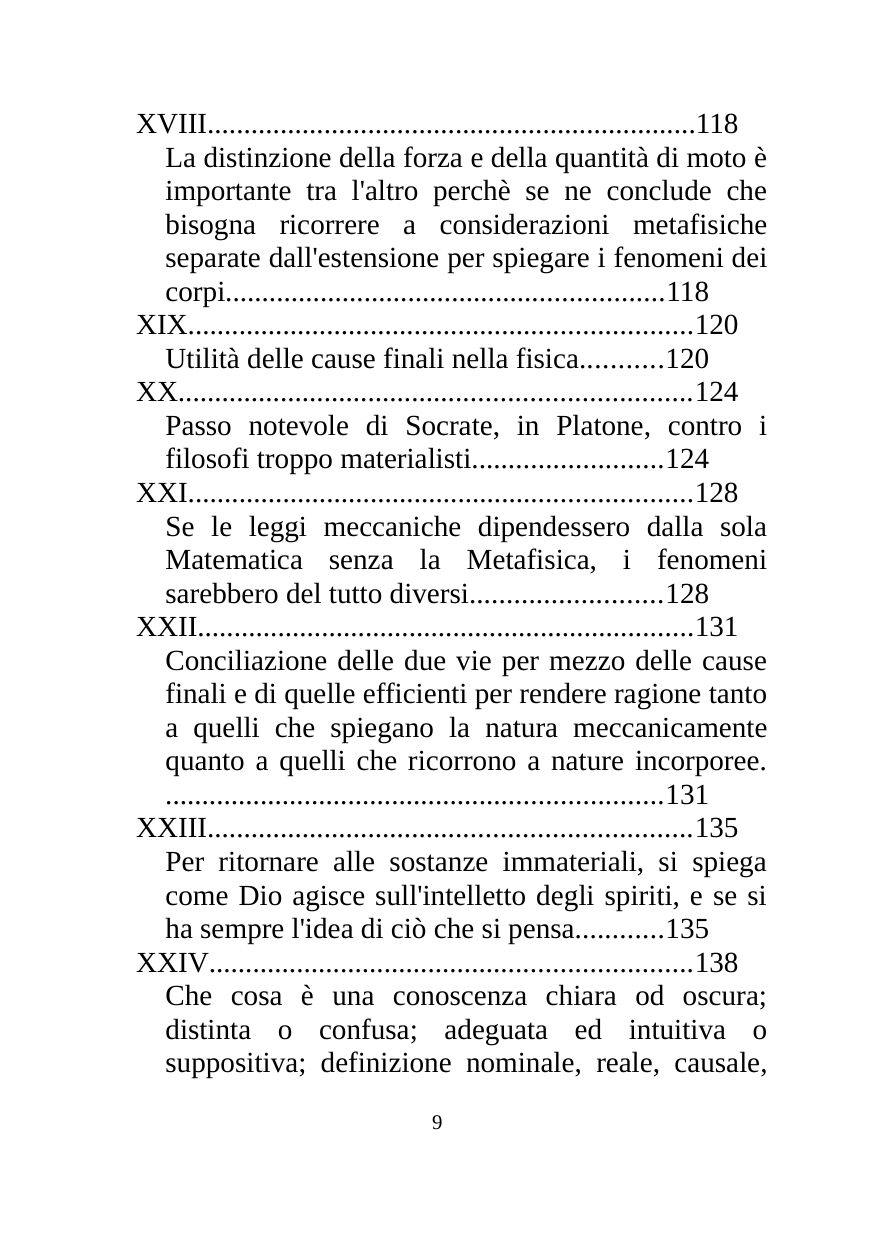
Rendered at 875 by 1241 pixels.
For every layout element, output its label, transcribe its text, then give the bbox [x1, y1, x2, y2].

text Che cosa è una conoscenza chiara od oscura; distinta o confusa; adeguata ed intuitiva o suppositiva; definizione nominale, reale, causale, essenziale. 138 [165, 978, 768, 1079]
text Conciliazione delle due vie per mezzo delle cause finali e di quelle efficienti per rendere ragione tanto a quelli che spiegano la natura meccanicamente quanto a quelli che ricorrono a nature incorporee. 131 [165, 643, 768, 811]
text XVIII 118 [136, 106, 768, 140]
text Utilità delle cause finali nella fisica. 120 [165, 341, 768, 374]
text XXII 131 [136, 609, 768, 643]
text Passo notevole di Socrate, in Platone, contro i filosofi troppo materialisti. 124 [165, 408, 768, 475]
text XX 124 [136, 374, 768, 408]
text La distinzione della forza e della quantità di moto è importante tra l'altro perchè se ne conclude che bisogna ricorrere a considerazioni metafisiche separate dall'estensione per spiegare i fenomeni dei corpi. 118 [165, 140, 768, 307]
text XXI 128 [136, 475, 768, 509]
text XXIV 138 [136, 945, 768, 978]
text Per ritornare alle sostanze immateriali, si spiega come Dio agisce sull'intelletto degli spiriti, e se si ha sempre l'idea di ciò che si pensa. 135 [165, 844, 768, 945]
text XXIII 135 [136, 811, 768, 844]
text XIX 120 [136, 307, 768, 341]
text Se le leggi meccaniche dipendessero dalla sola Matematica senza la Metafisica, i fenomeni sarebbero del tutto diversi. 128 [165, 509, 768, 609]
